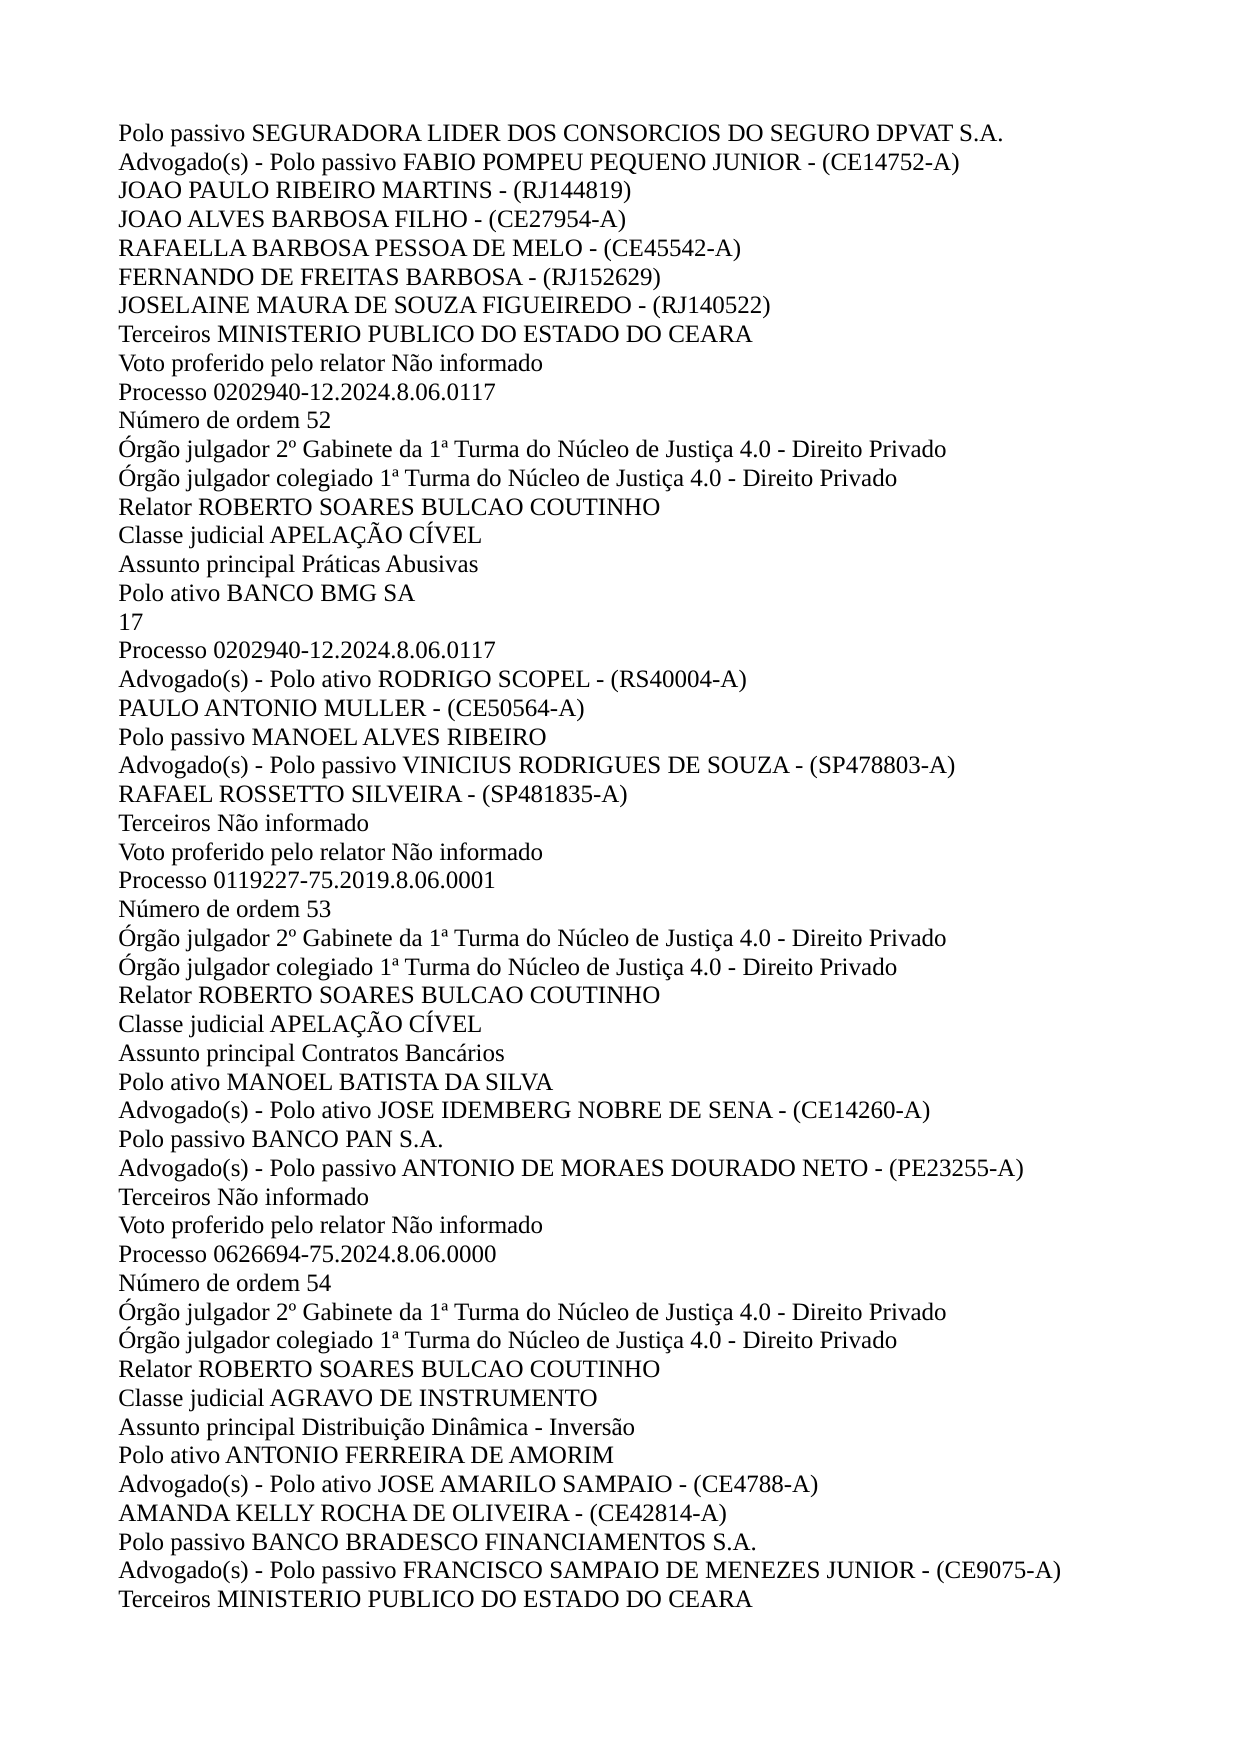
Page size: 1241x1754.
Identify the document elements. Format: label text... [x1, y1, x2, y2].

text Terceiros Não informado [118, 1182, 1122, 1211]
text Órgão julgador 2º Gabinete da 1ª Turma do Núcleo de Justiça 4.0 - Direito Privado [118, 434, 1122, 463]
text Advogado(s) - Polo passivo FRANCISCO SAMPAIO DE MENEZES JUNIOR - (CE9075-A) [118, 1556, 1122, 1584]
text Polo ativo BANCO BMG SA [118, 578, 1122, 607]
text Processo 0202940-12.2024.8.06.0117 [118, 377, 1122, 406]
text Advogado(s) - Polo ativo JOSE AMARILO SAMPAIO - (CE4788-A) [118, 1469, 1122, 1498]
text Polo passivo MANOEL ALVES RIBEIRO [118, 722, 1122, 751]
text Órgão julgador 2º Gabinete da 1ª Turma do Núcleo de Justiça 4.0 - Direito Privado [118, 923, 1122, 952]
text Advogado(s) - Polo ativo RODRIGO SCOPEL - (RS40004-A) [118, 664, 1122, 693]
text Órgão julgador colegiado 1ª Turma do Núcleo de Justiça 4.0 - Direito Privado [118, 952, 1122, 981]
text Polo passivo BANCO BRADESCO FINANCIAMENTOS S.A. [118, 1527, 1122, 1556]
text Número de ordem 54 [118, 1268, 1122, 1297]
text Órgão julgador 2º Gabinete da 1ª Turma do Núcleo de Justiça 4.0 - Direito Privado [118, 1297, 1122, 1326]
text Classe judicial APELAÇÃO CÍVEL [118, 1009, 1122, 1038]
text Terceiros MINISTERIO PUBLICO DO ESTADO DO CEARA [118, 319, 1122, 348]
text Relator ROBERTO SOARES BULCAO COUTINHO [118, 492, 1122, 521]
text Advogado(s) - Polo ativo JOSE IDEMBERG NOBRE DE SENA - (CE14260-A) [118, 1096, 1122, 1124]
text Assunto principal Distribuição Dinâmica - Inversão [118, 1412, 1122, 1441]
text Órgão julgador colegiado 1ª Turma do Núcleo de Justiça 4.0 - Direito Privado [118, 1326, 1122, 1354]
text Terceiros MINISTERIO PUBLICO DO ESTADO DO CEARA [118, 1584, 1122, 1613]
text Polo ativo ANTONIO FERREIRA DE AMORIM [118, 1441, 1122, 1469]
text Relator ROBERTO SOARES BULCAO COUTINHO [118, 981, 1122, 1009]
text Classe judicial AGRAVO DE INSTRUMENTO [118, 1383, 1122, 1412]
text Polo passivo SEGURADORA LIDER DOS CONSORCIOS DO SEGURO DPVAT S.A. [118, 118, 1122, 147]
text Órgão julgador colegiado 1ª Turma do Núcleo de Justiça 4.0 - Direito Privado [118, 463, 1122, 492]
text JOAO ALVES BARBOSA FILHO - (CE27954-A) [118, 204, 1122, 233]
text Número de ordem 52 [118, 406, 1122, 434]
text Classe judicial APELAÇÃO CÍVEL [118, 521, 1122, 549]
text RAFAELLA BARBOSA PESSOA DE MELO - (CE45542-A) [118, 233, 1122, 262]
text Processo 0202940-12.2024.8.06.0117 [118, 636, 1122, 664]
text 17 [118, 607, 1122, 636]
text JOSELAINE MAURA DE SOUZA FIGUEIREDO - (RJ140522) [118, 291, 1122, 319]
text Processo 0626694-75.2024.8.06.0000 [118, 1239, 1122, 1268]
text Voto proferido pelo relator Não informado [118, 1211, 1122, 1239]
text RAFAEL ROSSETTO SILVEIRA - (SP481835-A) [118, 779, 1122, 808]
text Voto proferido pelo relator Não informado [118, 348, 1122, 377]
text Número de ordem 53 [118, 894, 1122, 923]
text Voto proferido pelo relator Não informado [118, 837, 1122, 866]
text JOAO PAULO RIBEIRO MARTINS - (RJ144819) [118, 176, 1122, 204]
text Polo ativo MANOEL BATISTA DA SILVA [118, 1067, 1122, 1096]
text Polo passivo BANCO PAN S.A. [118, 1124, 1122, 1153]
text Advogado(s) - Polo passivo ANTONIO DE MORAES DOURADO NETO - (PE23255-A) [118, 1153, 1122, 1182]
text Advogado(s) - Polo passivo FABIO POMPEU PEQUENO JUNIOR - (CE14752-A) [118, 147, 1122, 176]
text AMANDA KELLY ROCHA DE OLIVEIRA - (CE42814-A) [118, 1498, 1122, 1527]
text Advogado(s) - Polo passivo VINICIUS RODRIGUES DE SOUZA - (SP478803-A) [118, 751, 1122, 779]
text Terceiros Não informado [118, 808, 1122, 837]
text Assunto principal Práticas Abusivas [118, 549, 1122, 578]
text PAULO ANTONIO MULLER - (CE50564-A) [118, 693, 1122, 722]
text Processo 0119227-75.2019.8.06.0001 [118, 866, 1122, 894]
text Assunto principal Contratos Bancários [118, 1038, 1122, 1067]
text Relator ROBERTO SOARES BULCAO COUTINHO [118, 1354, 1122, 1383]
text FERNANDO DE FREITAS BARBOSA - (RJ152629) [118, 262, 1122, 291]
